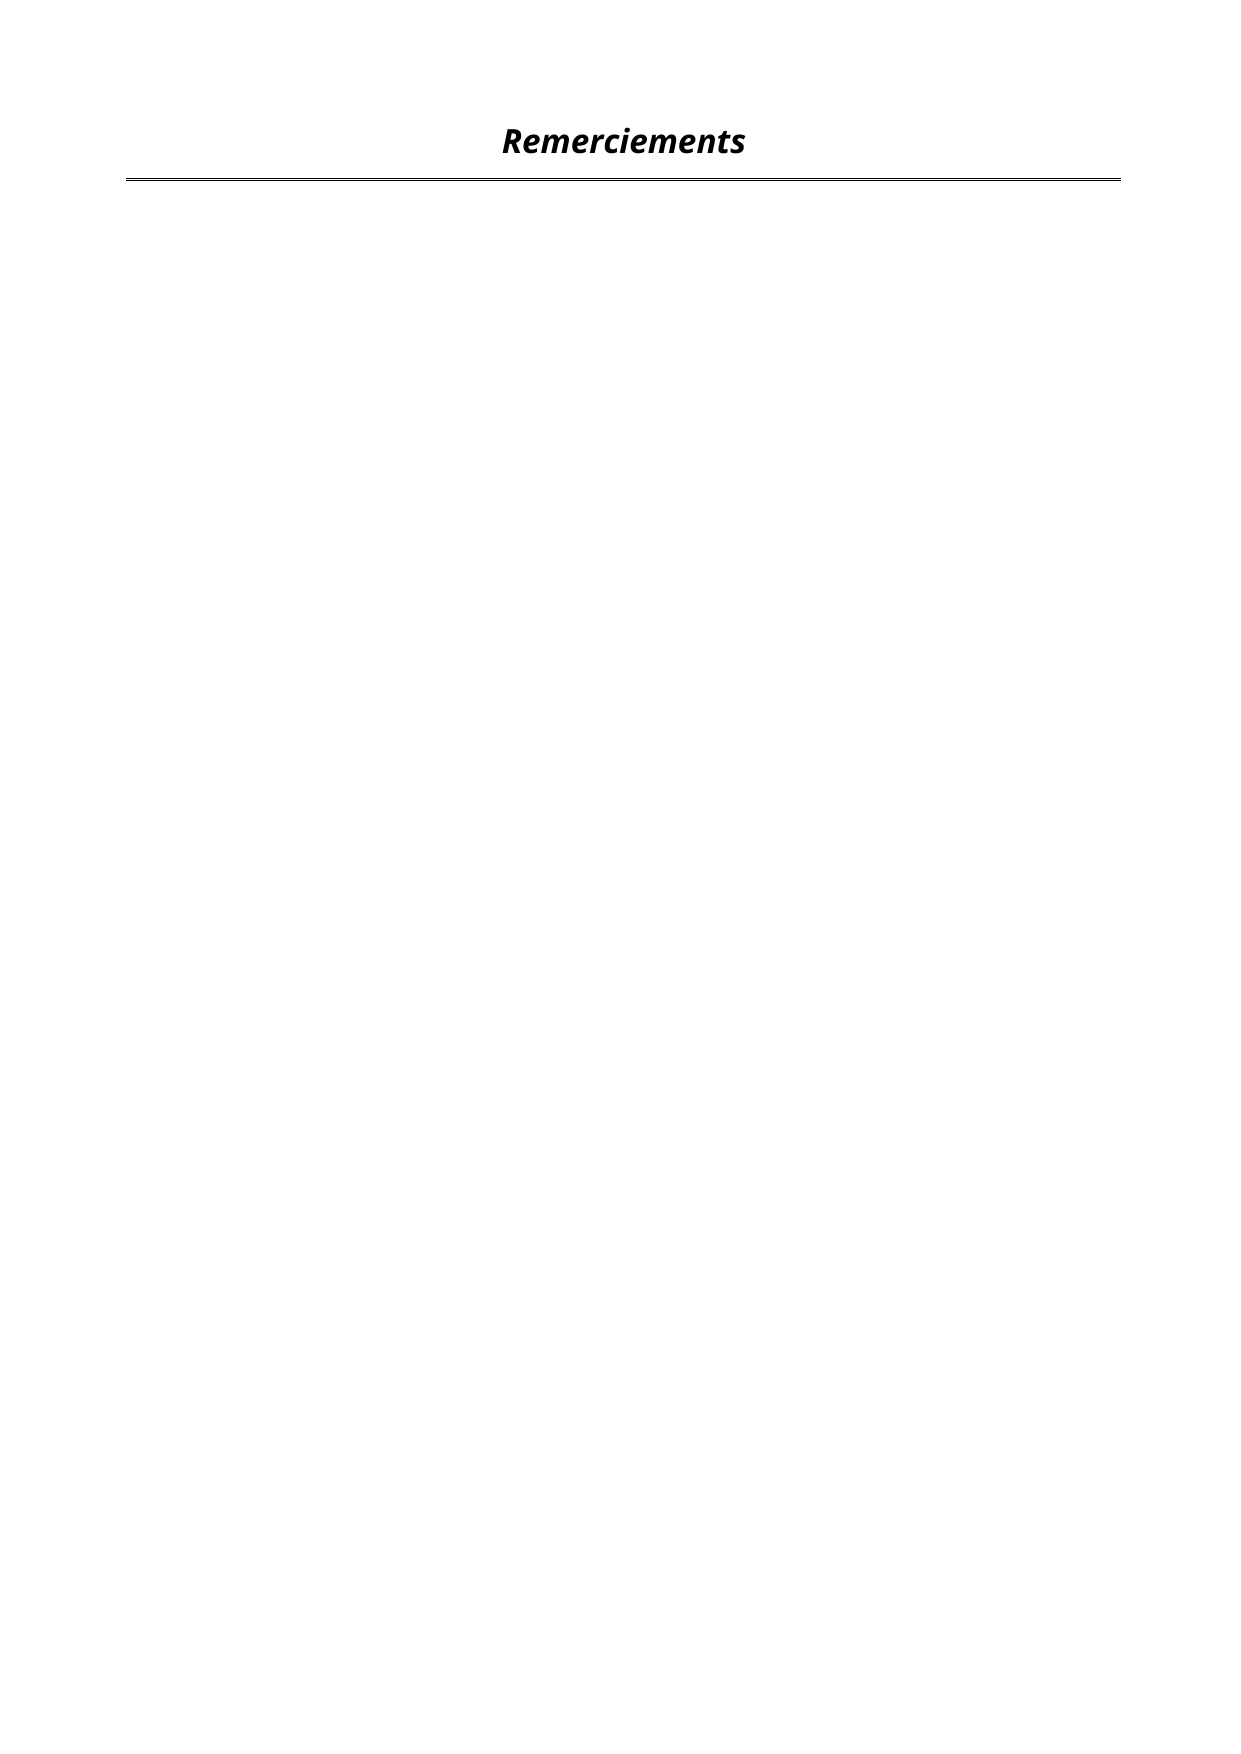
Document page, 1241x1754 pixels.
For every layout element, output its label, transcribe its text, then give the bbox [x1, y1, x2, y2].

text Remerciements [126, 118, 1121, 178]
